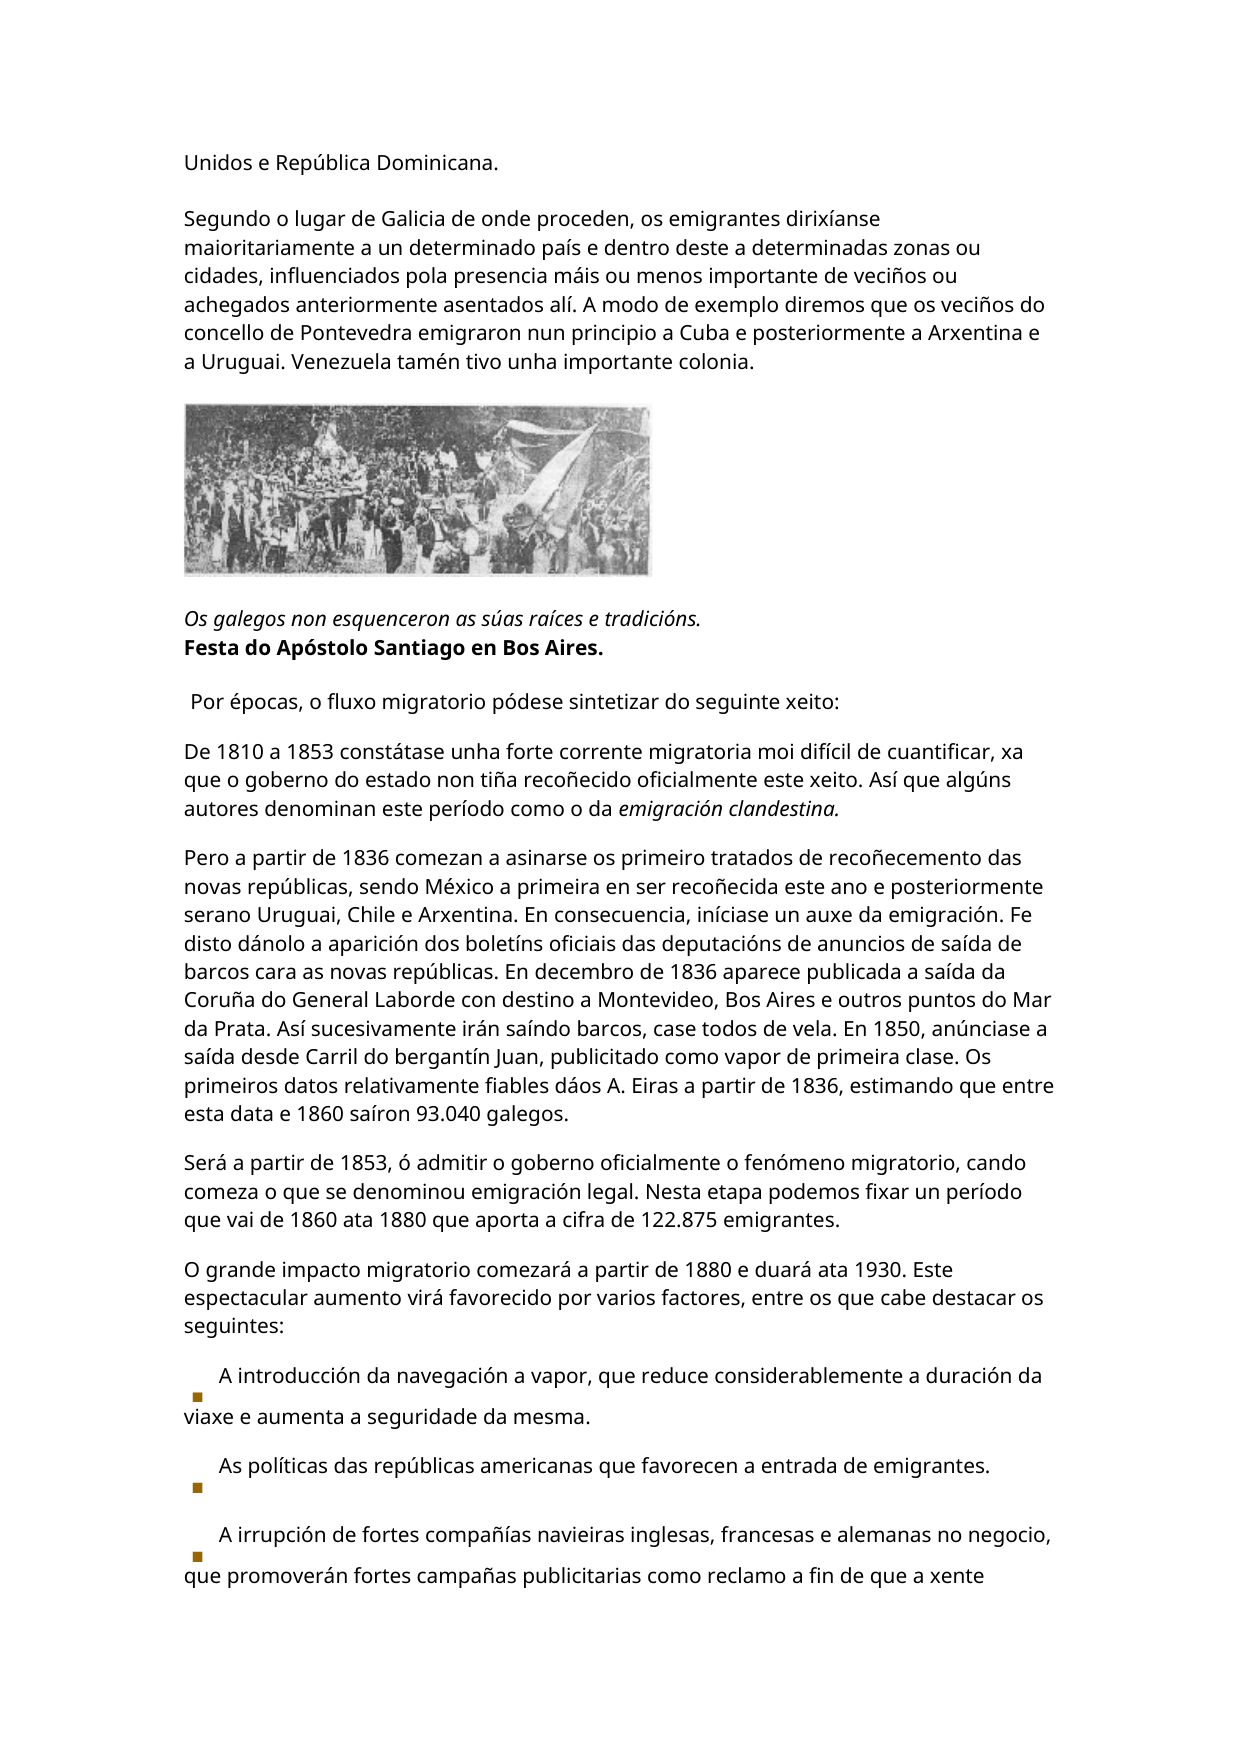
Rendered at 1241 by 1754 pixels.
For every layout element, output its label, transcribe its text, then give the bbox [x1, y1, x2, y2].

text De 1810 a 1853 constátase unha forte corrente migratoria moi difícil de cuantificar, xa que o goberno do estado non tiña recoñecido oficialmente este xeito. Así que algúns autores denominan este período como o da emigración clandestina. [184, 737, 1057, 822]
text Pero a partir de 1836 comezan a asinarse os primeiro tratados de recoñecemento das novas repúblicas, sendo México a primeira en ser recoñecida este ano e posteriormente serano Uruguai, Chile e Arxentina. En consecuencia, iníciase un auxe da emigración. Fe disto dánolo a aparición dos boletíns oficiais das deputacións de anuncios de saída de barcos cara as novas repúblicas. En decembro de 1836 aparece publicada a saída da Coruña do General Laborde con destino a Montevideo, Bos Aires e outros puntos do Mar da Prata. Así sucesivamente irán saíndo barcos, case todos de vela. En 1850, anúnciase a saída desde Carril do bergantín Juan, publicitado como vapor de primeira clase. Os primeiros datos relativamente fiables dáos A. Eiras a partir de 1836, estimando que entre esta data e 1860 saíron 93.040 galegos. [184, 843, 1057, 1128]
text Será a partir de 1853, ó admitir o goberno oficialmente o fenómeno migratorio, cando comeza o que se denominou emigración legal. Nesta etapa podemos fixar un período que vai de 1860 ata 1880 que aporta a cifra de 122.875 emigrantes. [184, 1148, 1057, 1234]
text Por épocas, o fluxo migratorio pódese sintetizar do seguinte xeito: [184, 682, 1057, 716]
text Unidos e República Dominicana. Segundo o lugar de Galicia de onde proceden, os emigrantes dirixíanse maioritariamente a un determinado país e dentro deste a determinadas zonas ou cidades, influenciados pola presencia máis ou menos importante de veciños ou achegados anteriormente asentados alí. A modo de exemplo diremos que os veciños do concello de Pontevedra emigraron nun principio a Cuba e posteriormente a Arxentina e a Uruguai. Venezuela tamén tivo unha importante colonia. Os galegos non esquenceron as súas raíces e tradicións. Festa do Apóstolo Santiago en Bos Aires. [184, 148, 1057, 661]
text A introducción da navegación a vapor, que reduce considerablemente a duración da viaxe e aumenta a seguridade da mesma. [184, 1361, 1057, 1430]
text O grande impacto migratorio comezará a partir de 1880 e duará ata 1930. Este espectacular aumento virá favorecido por varios factores, entre os que cabe destacar os seguintes: [184, 1255, 1057, 1340]
text As políticas das repúblicas americanas que favorecen a entrada de emigrantes. A irrupción de fortes compañías navieiras inglesas, francesas e alemanas no negocio, que promoverán fortes campañas publicitarias como reclamo a fin de que a xente [184, 1451, 1057, 1590]
